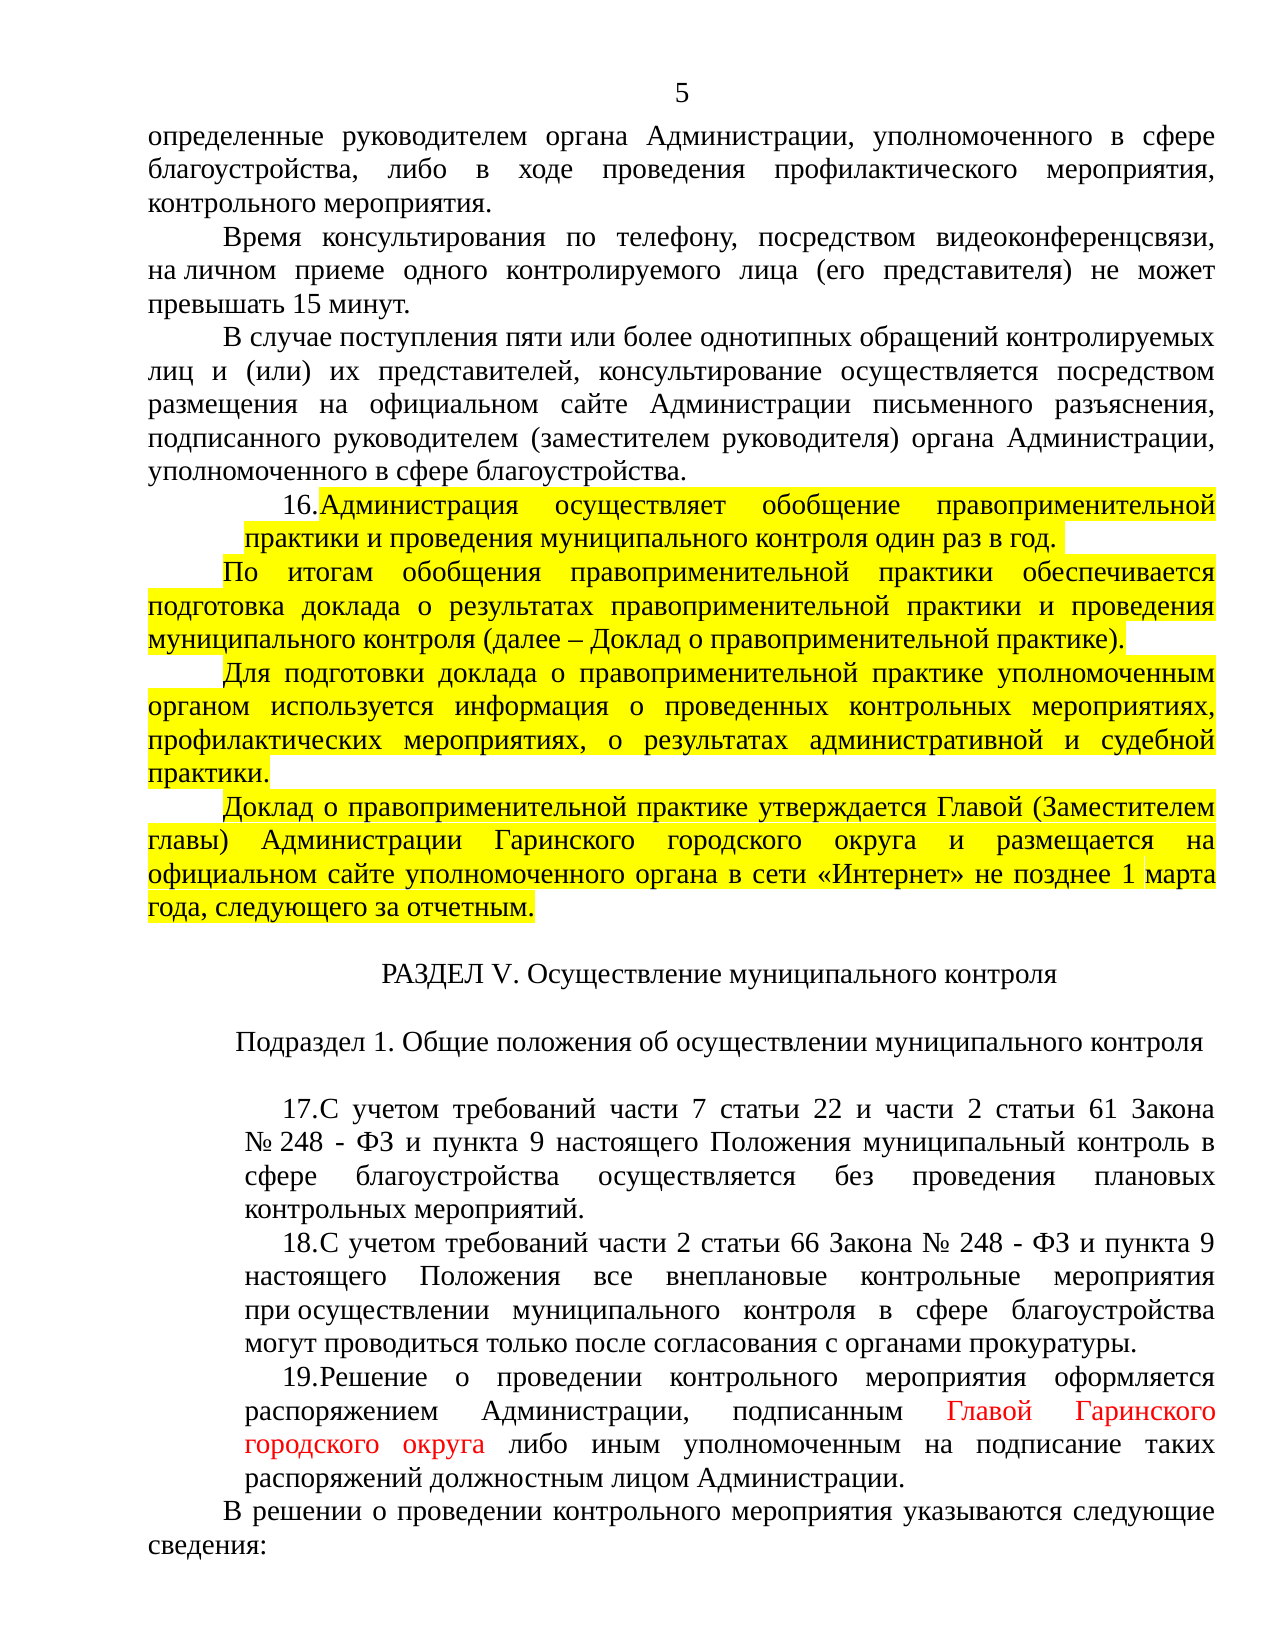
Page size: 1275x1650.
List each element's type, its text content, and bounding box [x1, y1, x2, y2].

list С учетом требований части 7 статьи 22 и части 2 статьи 61 Закона № 248 - ФЗ и пункта 9 настоящего Положения муниципальный контроль в сфере благоустройства осуществляется без проведения плановых контрольных мероприятий. [207, 1091, 1216, 1225]
text определенные руководителем органа Администрации, уполномоченного в сфере благоустройства, либо в ходе проведения профилактического мероприятия, контрольного мероприятия. [148, 118, 1216, 219]
list Администрация осуществляет обобщение правоприменительной практики ‎и проведения муниципального контроля один раз в год. [207, 487, 1216, 554]
list С учетом требований части 2 статьи 66 Закона № 248 - ФЗ и пункта 9 настоящего Положения все внеплановые контрольные мероприятия при осуществлении муниципального контроля в сфере благоустройства могут проводиться только после согласования с органами прокуратуры. [207, 1225, 1216, 1359]
text Доклад о правоприменительной практике утверждается Главой (Заместителем главы) Администрации Гаринского городского округа и размещается на официальном сайте уполномоченного органа в сети «Интернет» не позднее ‎1 марта года, следующего за отчетным. [148, 789, 1216, 923]
text В случае поступления пяти или более однотипных обращений контролируемых лиц и (или) их представителей, консультирование осуществляется посредством размещения на официальном сайте Администрации письменного разъяснения, подписанного руководителем (заместителем руководителя) органа Администрации, уполномоченного в сфере благоустройства. [148, 319, 1216, 487]
text Время консультирования по телефону, посредством видеоконференцсвязи, на личном приеме одного контролируемого лица (его представителя) не может превышать 15 минут. [148, 219, 1216, 319]
text РАЗДЕЛ V. Осуществление муниципального контроля [148, 957, 1216, 990]
text В решении о проведении контрольного мероприятия указываются следующие сведения: [148, 1493, 1216, 1560]
text Для подготовки доклада о правоприменительной практике уполномоченным органом используется информация о проведенных контрольных мероприятиях, профилактических мероприятиях, о результатах административной и судебной практики. [148, 655, 1216, 789]
list Решение о проведении контрольного мероприятия оформляется распоряжением Администрации, подписанным Главой Гаринского городского округа либо иным уполномоченным на подписание таких распоряжений должностным лицом Администрации. [207, 1359, 1216, 1493]
text Подраздел 1. Общие положения об осуществлении муниципального контроля [148, 1024, 1216, 1057]
text По итогам обобщения правоприменительной практики обеспечивается подготовка доклада о результатах правоприменительной практики и проведения муниципального контроля (далее – Доклад ‎о правоприменительной практике). [148, 554, 1216, 655]
